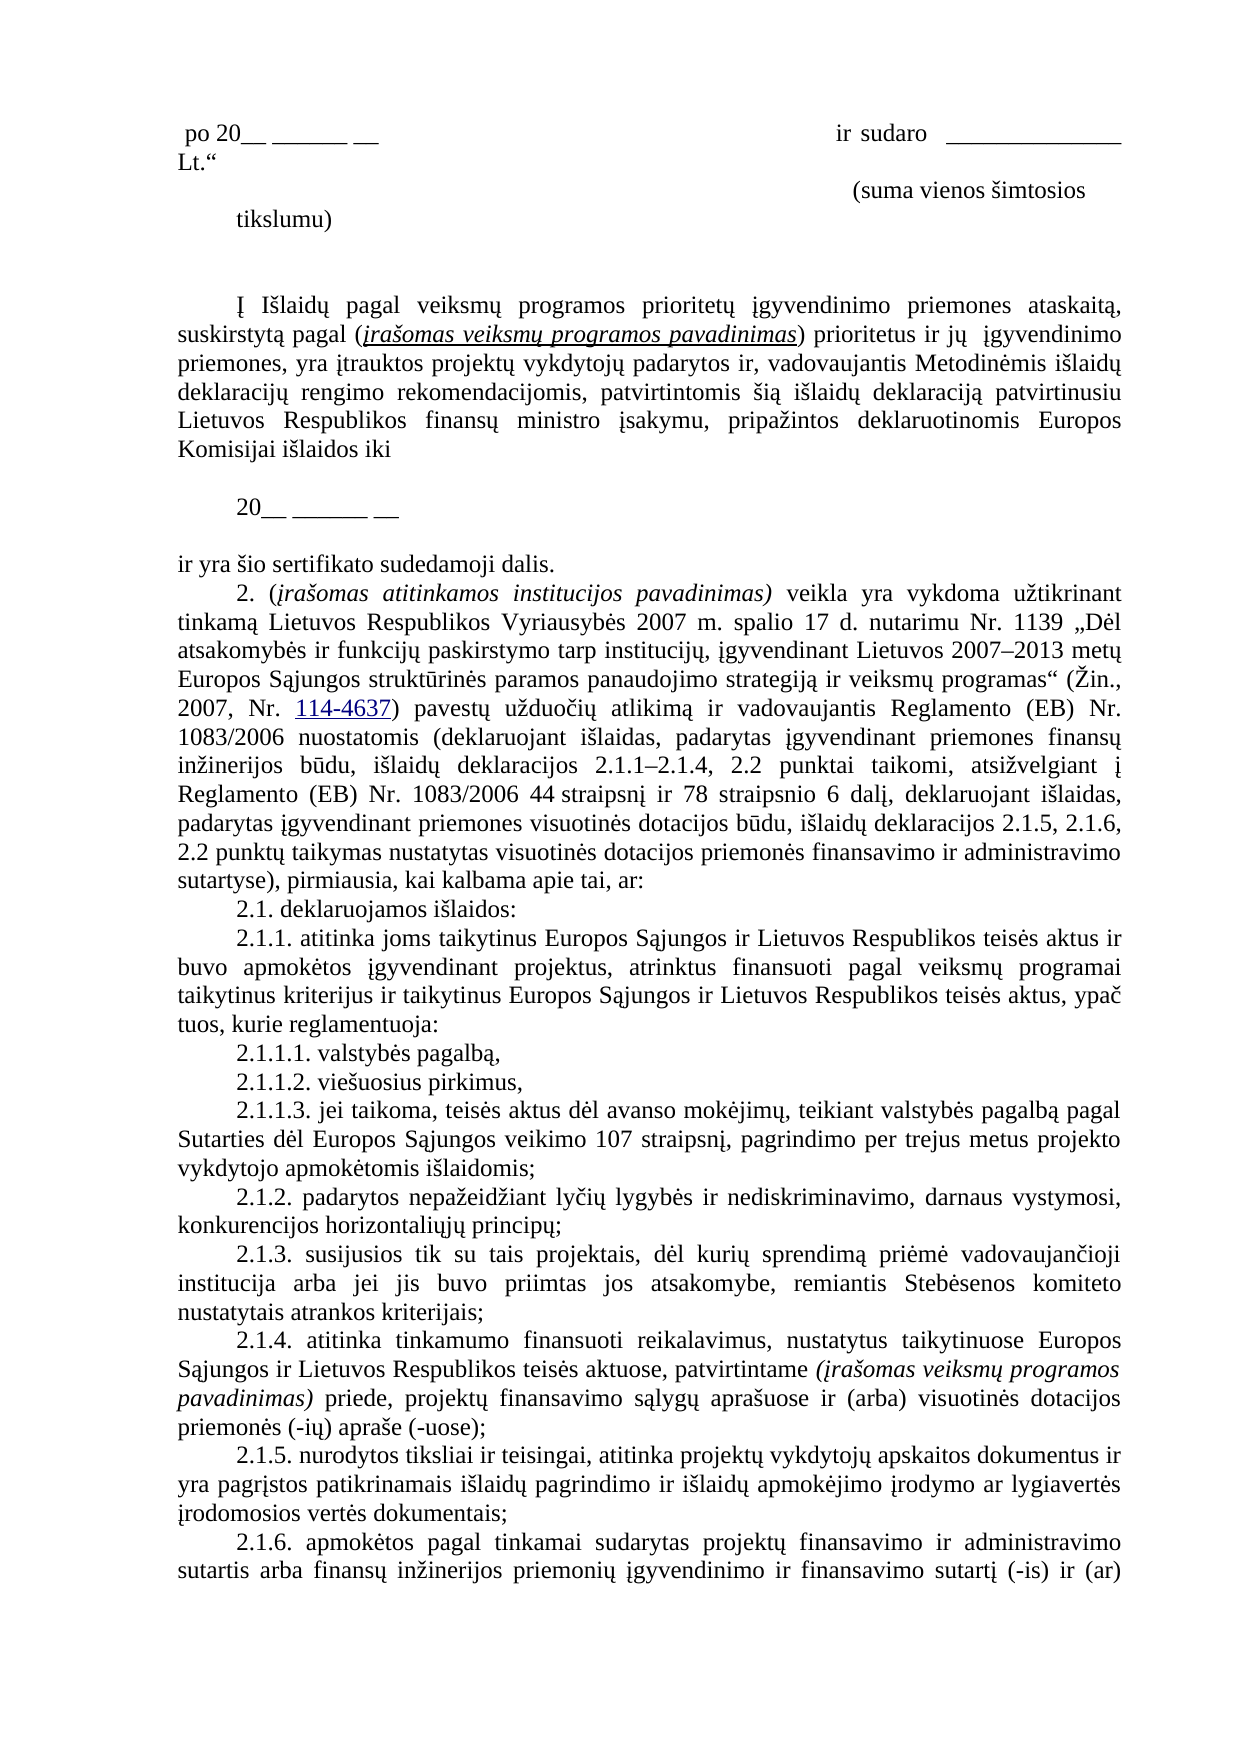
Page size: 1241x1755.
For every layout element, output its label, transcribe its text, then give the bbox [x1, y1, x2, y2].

text 2.1.3. susijusios tik su tais projektais, dėl kurių sprendimą priėmė vadovaujančioji institucija arba jei jis buvo priimtas jos atsakomybe, remiantis Stebėsenos komiteto nustatytais atrankos kriterijais; [177, 1239, 1122, 1326]
text po 20__ ______ __ ir sudaro ______________ Lt.“ [177, 118, 1122, 176]
text 2.1.1.3. jei taikoma, teisės aktus dėl avanso mokėjimų, teikiant valstybės pagalbą pagal Sutarties dėl Europos Sąjungos veikimo 107 straipsnį, pagrindimo per trejus metus projekto vykdytojo apmokėtomis išlaidomis; [177, 1096, 1122, 1182]
text 2.1.1.1. valstybės pagalbą, [177, 1038, 1122, 1067]
text tikslumu) [177, 204, 1122, 233]
text 2.1.5. nurodytos tiksliai ir teisingai, atitinka projektų vykdytojų apskaitos dokumentus ir yra pagrįstos patikrinamais išlaidų pagrindimo ir išlaidų apmokėjimo įrodymo ar lygiavertės įrodomosios vertės dokumentais; [177, 1441, 1122, 1527]
text 20__ ______ __ [177, 492, 1122, 521]
text 2.1.6. apmokėtos pagal tinkamai sudarytas projektų finansavimo ir administravimo sutartis arba finansų inžinerijos priemonių įgyvendinimo ir finansavimo sutartį (-is) ir (ar) [177, 1527, 1122, 1584]
text 2.1.4. atitinka tinkamumo finansuoti reikalavimus, nustatytus taikytinuose Europos Sąjungos ir Lietuvos Respublikos teisės aktuose, patvirtintame (įrašomas veiksmų programos pavadinimas) priede, projektų finansavimo sąlygų aprašuose ir (arba) visuotinės dotacijos priemonės (-ių) apraše (-uose); [177, 1326, 1122, 1441]
text 2.1.1.2. viešuosius pirkimus, [177, 1067, 1122, 1096]
text ir yra šio sertifikato sudedamoji dalis. [177, 549, 1122, 578]
text 2.1.1. atitinka joms taikytinus Europos Sąjungos ir Lietuvos Respublikos teisės aktus ir buvo apmokėtos įgyvendinant projektus, atrinktus finansuoti pagal veiksmų programai taikytinus kriterijus ir taikytinus Europos Sąjungos ir Lietuvos Respublikos teisės aktus, ypač tuos, kurie reglamentuoja: [177, 923, 1122, 1038]
text 2. (įrašomas atitinkamos institucijos pavadinimas) veikla yra vykdoma užtikrinant tinkamą Lietuvos Respublikos Vyriausybės 2007 m. spalio 17 d. nutarimu Nr. 1139 „Dėl atsakomybės ir funkcijų paskirstymo tarp institucijų, įgyvendinant Lietuvos 2007–2013 metų Europos Sąjungos struktūrinės paramos panaudojimo strategiją ir veiksmų programas“ (Žin., 2007, Nr. 114-4637) pavestų užduočių atlikimą ir vadovaujantis Reglamento (EB) Nr. 1083/2006 nuostatomis (deklaruojant išlaidas, padarytas įgyvendinant priemones finansų inžinerijos būdu, išlaidų deklaracijos 2.1.1–2.1.4, 2.2 punktai taikomi, atsižvelgiant į Reglamento (EB) Nr. 1083/2006 44 straipsnį ir 78 straipsnio 6 dalį, deklaruojant išlaidas, padarytas įgyvendinant priemones visuotinės dotacijos būdu, išlaidų deklaracijos 2.1.5, 2.1.6, 2.2 punktų taikymas nustatytas visuotinės dotacijos priemonės finansavimo ir administravimo sutartyse), pirmiausia, kai kalbama apie tai, ar: [177, 578, 1122, 894]
text 2.1.2. padarytos nepažeidžiant lyčių lygybės ir nediskriminavimo, darnaus vystymosi, konkurencijos horizontaliųjų principų; [177, 1182, 1122, 1239]
text Į Išlaidų pagal veiksmų programos prioritetų įgyvendinimo priemones ataskaitą, suskirstytą pagal (įrašomas veiksmų programos pavadinimas) prioritetus ir jų įgyvendinimo priemones, yra įtrauktos projektų vykdytojų padarytos ir, vadovaujantis Metodinėmis išlaidų deklaracijų rengimo rekomendacijomis, patvirtintomis šią išlaidų deklaraciją patvirtinusiu Lietuvos Respublikos finansų ministro įsakymu, pripažintos deklaruotinomis Europos Komisijai išlaidos iki [177, 291, 1122, 463]
text (suma vienos šimtosios [177, 176, 1122, 204]
text 2.1. deklaruojamos išlaidos: [177, 894, 1122, 923]
